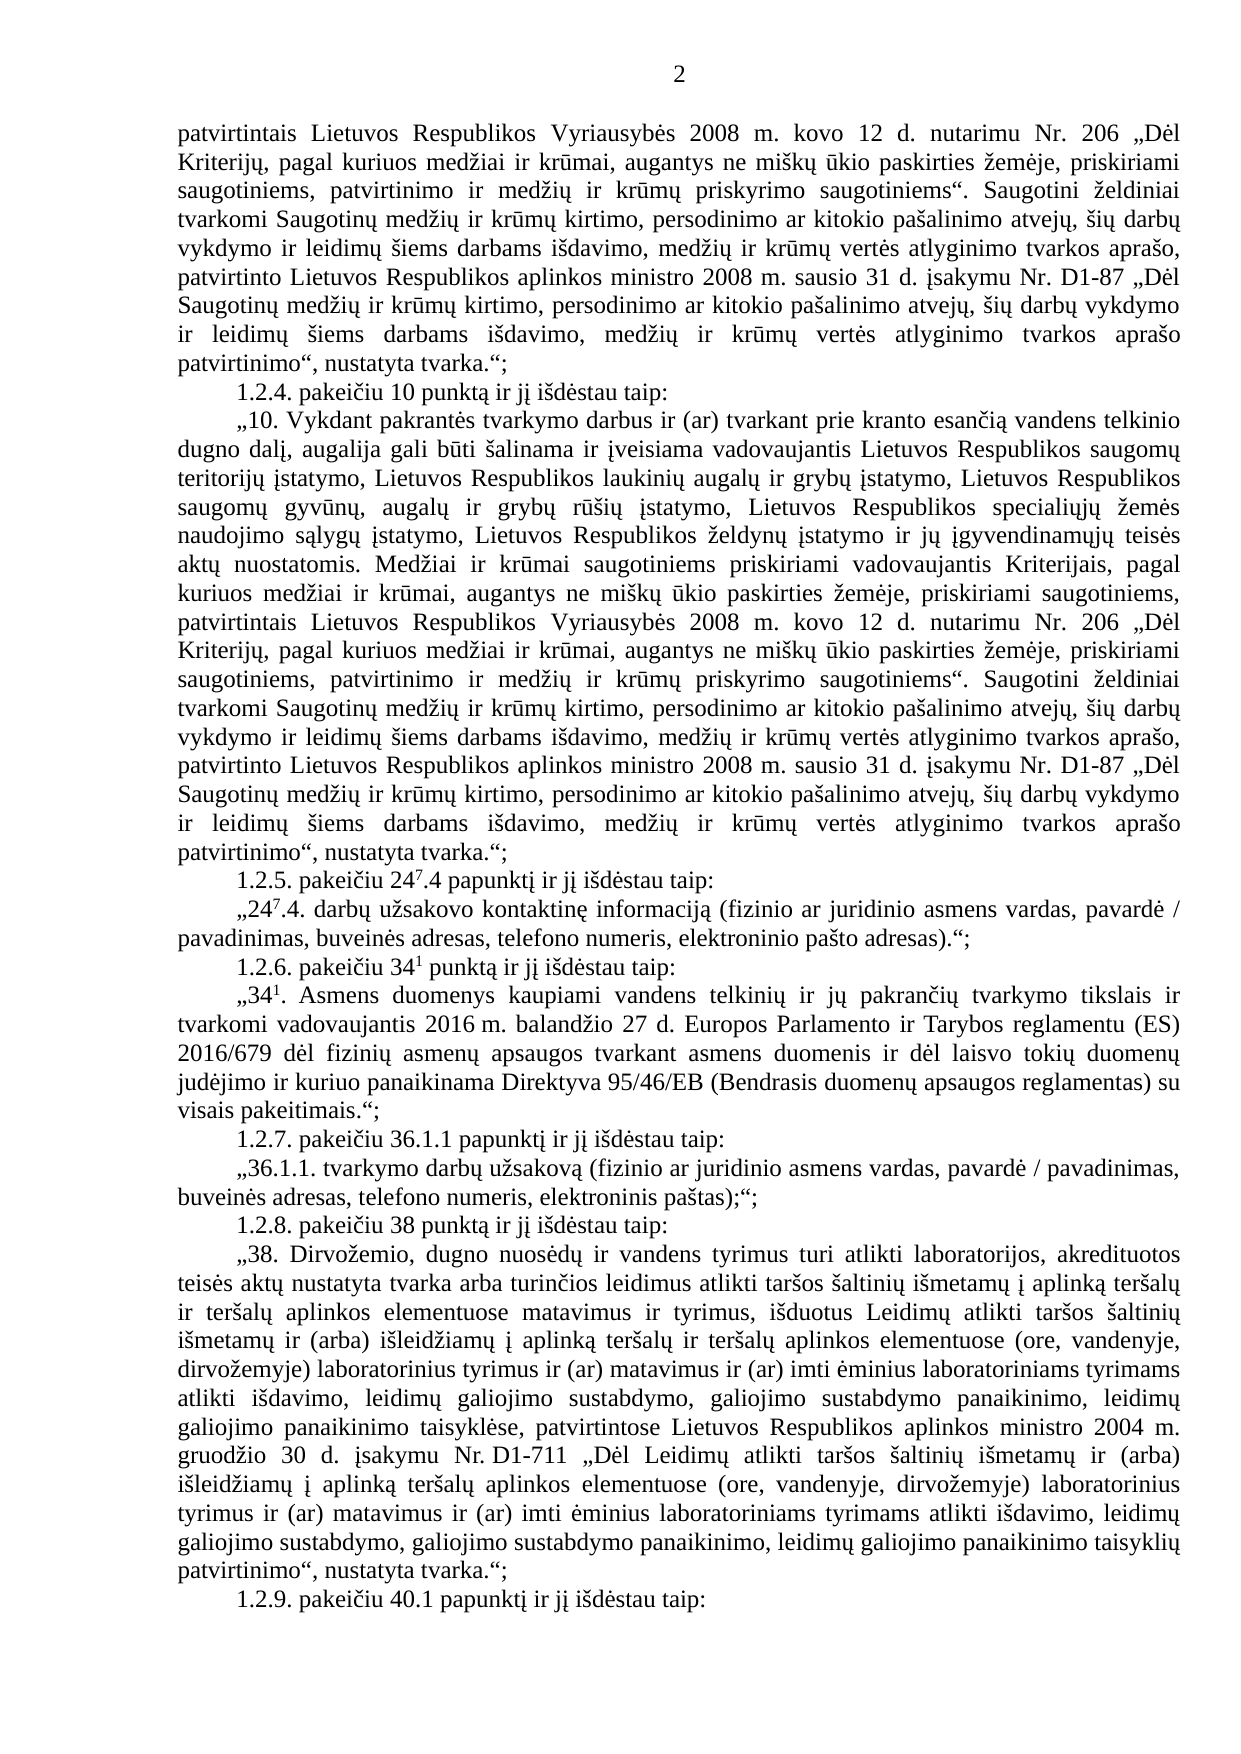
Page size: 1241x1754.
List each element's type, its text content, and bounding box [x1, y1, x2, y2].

text „247.4. darbų užsakovo kontaktinę informaciją (fizinio ar juridinio asmens vardas, pavardė / pavadinimas, buveinės adresas, telefono numeris, elektroninio pašto adresas).“; [177, 894, 1181, 952]
text 1.2.4. pakeičiu 10 punktą ir jį išdėstau taip: [177, 377, 1181, 406]
text 1.2.9. pakeičiu 40.1 papunktį ir jį išdėstau taip: [177, 1584, 1181, 1613]
text patvirtintais Lietuvos Respublikos Vyriausybės 2008 m. kovo 12 d. nutarimu Nr. 206 „Dėl Kriterijų, pagal kuriuos medžiai ir krūmai, augantys ne miškų ūkio paskirties žemėje, priskiriami saugotiniems, patvirtinimo ir medžių ir krūmų priskyrimo saugotiniems“. Saugotini želdiniai tvarkomi Saugotinų medžių ir krūmų kirtimo, persodinimo ar kitokio pašalinimo atvejų, šių darbų vykdymo ir leidimų šiems darbams išdavimo, medžių ir krūmų vertės atlyginimo tvarkos aprašo, patvirtinto Lietuvos Respublikos aplinkos ministro 2008 m. sausio 31 d. įsakymu Nr. D1-87 „Dėl Saugotinų medžių ir krūmų kirtimo, persodinimo ar kitokio pašalinimo atvejų, šių darbų vykdymo ir leidimų šiems darbams išdavimo, medžių ir krūmų vertės atlyginimo tvarkos aprašo patvirtinimo“, nustatyta tvarka.“; [177, 118, 1181, 377]
text 1.2.6. pakeičiu 341 punktą ir jį išdėstau taip: [177, 952, 1181, 981]
text 1.2.7. pakeičiu 36.1.1 papunktį ir jį išdėstau taip: [177, 1124, 1181, 1153]
text 1.2.5. pakeičiu 247.4 papunktį ir jį išdėstau taip: [177, 866, 1181, 894]
text „10. Vykdant pakrantės tvarkymo darbus ir (ar) tvarkant prie kranto esančią vandens telkinio dugno dalį, augalija gali būti šalinama ir įveisiama vadovaujantis Lietuvos Respublikos saugomų teritorijų įstatymo, Lietuvos Respublikos laukinių augalų ir grybų įstatymo, Lietuvos Respublikos saugomų gyvūnų, augalų ir grybų rūšių įstatymo, Lietuvos Respublikos specialiųjų žemės naudojimo sąlygų įstatymo, Lietuvos Respublikos želdynų įstatymo ir jų įgyvendinamųjų teisės aktų nuostatomis. Medžiai ir krūmai saugotiniems priskiriami vadovaujantis Kriterijais, pagal kuriuos medžiai ir krūmai, augantys ne miškų ūkio paskirties žemėje, priskiriami saugotiniems, patvirtintais Lietuvos Respublikos Vyriausybės 2008 m. kovo 12 d. nutarimu Nr. 206 „Dėl Kriterijų, pagal kuriuos medžiai ir krūmai, augantys ne miškų ūkio paskirties žemėje, priskiriami saugotiniems, patvirtinimo ir medžių ir krūmų priskyrimo saugotiniems“. Saugotini želdiniai tvarkomi Saugotinų medžių ir krūmų kirtimo, persodinimo ar kitokio pašalinimo atvejų, šių darbų vykdymo ir leidimų šiems darbams išdavimo, medžių ir krūmų vertės atlyginimo tvarkos aprašo, patvirtinto Lietuvos Respublikos aplinkos ministro 2008 m. sausio 31 d. įsakymu Nr. D1-87 „Dėl Saugotinų medžių ir krūmų kirtimo, persodinimo ar kitokio pašalinimo atvejų, šių darbų vykdymo ir leidimų šiems darbams išdavimo, medžių ir krūmų vertės atlyginimo tvarkos aprašo patvirtinimo“, nustatyta tvarka.“; [177, 406, 1181, 866]
text „38. Dirvožemio, dugno nuosėdų ir vandens tyrimus turi atlikti laboratorijos, akredituotos teisės aktų nustatyta tvarka arba turinčios leidimus atlikti taršos šaltinių išmetamų į aplinką teršalų ir teršalų aplinkos elementuose matavimus ir tyrimus, išduotus Leidimų atlikti taršos šaltinių išmetamų ir (arba) išleidžiamų į aplinką teršalų ir teršalų aplinkos elementuose (ore, vandenyje, dirvožemyje) laboratorinius tyrimus ir (ar) matavimus ir (ar) imti ėminius laboratoriniams tyrimams atlikti išdavimo, leidimų galiojimo sustabdymo, galiojimo sustabdymo panaikinimo, leidimų galiojimo panaikinimo taisyklėse, patvirtintose Lietuvos Respublikos aplinkos ministro 2004 m. gruodžio 30 d. įsakymu Nr. D1-711 „Dėl Leidimų atlikti taršos šaltinių išmetamų ir (arba) išleidžiamų į aplinką teršalų aplinkos elementuose (ore, vandenyje, dirvožemyje) laboratorinius tyrimus ir (ar) matavimus ir (ar) imti ėminius laboratoriniams tyrimams atlikti išdavimo, leidimų galiojimo sustabdymo, galiojimo sustabdymo panaikinimo, leidimų galiojimo panaikinimo taisyklių patvirtinimo“, nustatyta tvarka.“; [177, 1239, 1181, 1584]
text „341. Asmens duomenys kaupiami vandens telkinių ir jų pakrančių tvarkymo tikslais ir tvarkomi vadovaujantis 2016 m. balandžio 27 d. Europos Parlamento ir Tarybos reglamentu (ES) 2016/679 dėl fizinių asmenų apsaugos tvarkant asmens duomenis ir dėl laisvo tokių duomenų judėjimo ir kuriuo panaikinama Direktyva 95/46/EB (Bendrasis duomenų apsaugos reglamentas) su visais pakeitimais.“; [177, 981, 1181, 1124]
text „36.1.1. tvarkymo darbų užsakovą (fizinio ar juridinio asmens vardas, pavardė / pavadinimas, buveinės adresas, telefono numeris, elektroninis paštas);“; [177, 1153, 1181, 1211]
text 1.2.8. pakeičiu 38 punktą ir jį išdėstau taip: [177, 1211, 1181, 1239]
